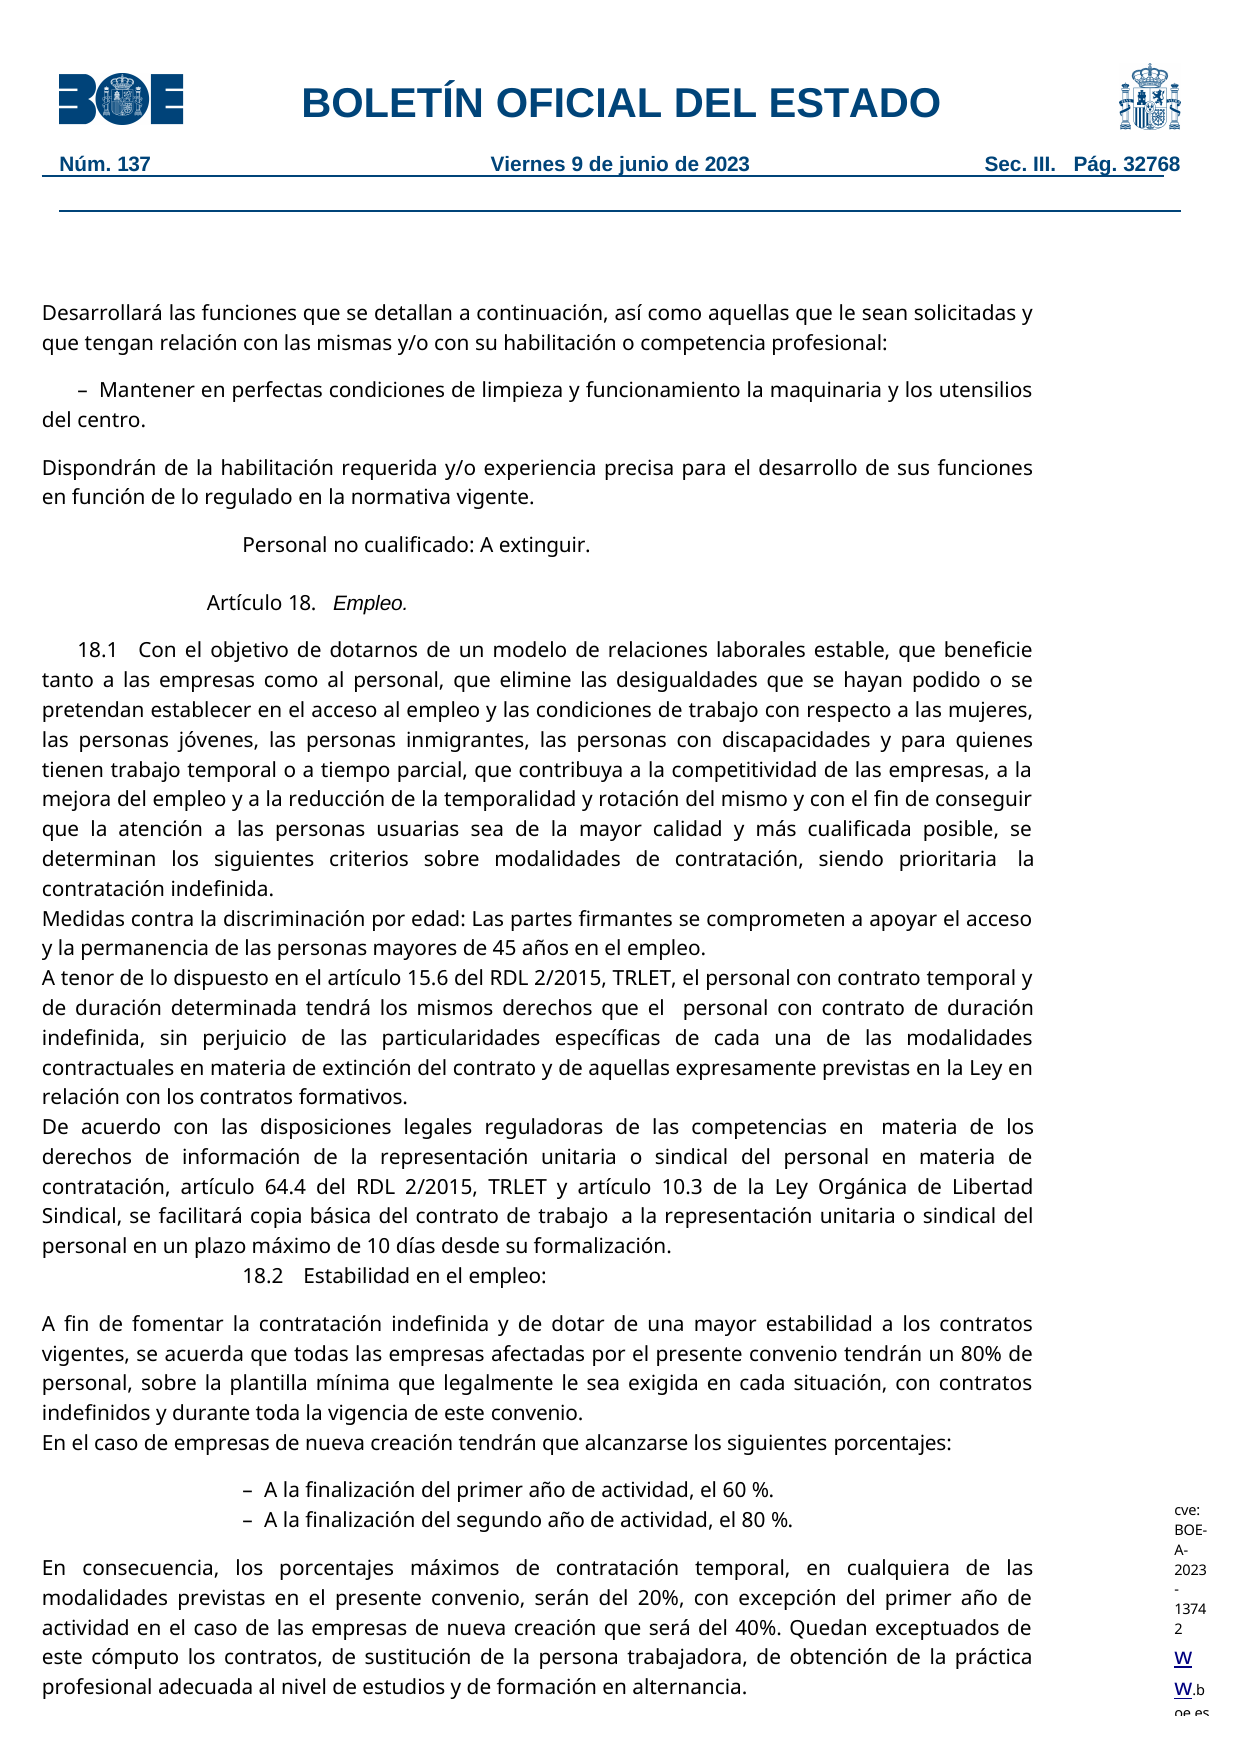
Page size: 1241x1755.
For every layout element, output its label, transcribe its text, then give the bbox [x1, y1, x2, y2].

text Personal no cualificado: A extinguir. [242, 530, 1199, 558]
text Artículo 18. Empleo. [207, 588, 1199, 616]
list Mantener en perfectas condiciones de limpieza y funcionamiento la maquinaria y los utensilios del centro. [42, 375, 1034, 433]
list Con el objetivo de dotarnos de un modelo de relaciones laborales estable, que beneficie tanto a las empresas como al personal, que elimine las desigualdades que se hayan podido o se pretendan establecer en el acceso al empleo y las condiciones de trabajo con respecto a las mujeres, las personas jóvenes, las personas inmigrantes, las personas con discapacidades y para quienes tienen trabajo temporal o a tiempo parcial, que contribuya a la competitividad de las empresas, a la mejora del empleo y a la reducción de la temporalidad y rotación del mismo y con el fin de conseguir que la atención a las personas usuarias sea de la mayor calidad y más cualificada posible, se determinan los siguientes criterios sobre modalidades de contratación, siendo prioritaria la contratación indefinida. [42, 636, 1034, 902]
text Desarrollará las funciones que se detallan a continuación, así como aquellas que le sean solicitadas y que tengan relación con las mismas y/o con su habilitación o competencia profesional: [42, 298, 1034, 356]
list cve: BOE-A-2023-13742 [1174, 1499, 1210, 1639]
list Verificable en https://www.boe.es [1174, 1640, 1210, 1716]
text En consecuencia, los porcentajes máximos de contratación temporal, en cualquiera de las modalidades previstas en el presente convenio, serán del 20%, con excepción del primer año de actividad en el caso de las empresas de nueva creación que será del 40%. Quedan exceptuados de este cómputo los contratos, de sustitución de la persona trabajadora, de obtención de la práctica profesional adecuada al nivel de estudios y de formación en alternancia. [42, 1553, 1034, 1701]
list A la finalización del primer año de actividad, el 60 %. [242, 1476, 1210, 1716]
text A tenor de lo dispuesto en el artículo 15.6 del RDL 2/2015, TRLET, el personal con contrato temporal y de duración determinada tendrá los mismos derechos que el personal con contrato de duración indefinida, sin perjuicio de las particularidades específicas de cada una de las modalidades contractuales en materia de extinción del contrato y de aquellas expresamente previstas en la Ley en relación con los contratos formativos. [42, 963, 1034, 1111]
list Estabilidad en el empleo: [242, 1261, 1199, 1290]
list A la finalización del segundo año de actividad, el 80 %. [242, 1505, 1172, 1534]
text En el caso de empresas de nueva creación tendrán que alcanzarse los siguientes porcentajes: [42, 1428, 1034, 1456]
text Medidas contra la discriminación por edad: Las partes firmantes se comprometen a apoyar el acceso y la permanencia de las personas mayores de 45 años en el empleo. [42, 904, 1034, 962]
text Dispondrán de la habilitación requerida y/o experiencia precisa para el desarrollo de sus funciones en función de lo regulado en la normativa vigente. [42, 453, 1034, 511]
text A fin de fomentar la contratación indefinida y de dotar de una mayor estabilidad a los contratos vigentes, se acuerda que todas las empresas afectadas por el presente convenio tendrán un 80% de personal, sobre la plantilla mínima que legalmente le sea exigida en cada situación, con contratos indefinidos y durante toda la vigencia de este convenio. [42, 1309, 1034, 1427]
text De acuerdo con las disposiciones legales reguladoras de las competencias en materia de los derechos de información de la representación unitaria o sindical del personal en materia de contratación, artículo 64.4 del RDL 2/2015, TRLET y artículo 10.3 de la Ley Orgánica de Libertad Sindical, se facilitará copia básica del contrato de trabajo a la representación unitaria o sindical del personal en un plazo máximo de 10 días desde su formalización. [42, 1112, 1034, 1260]
